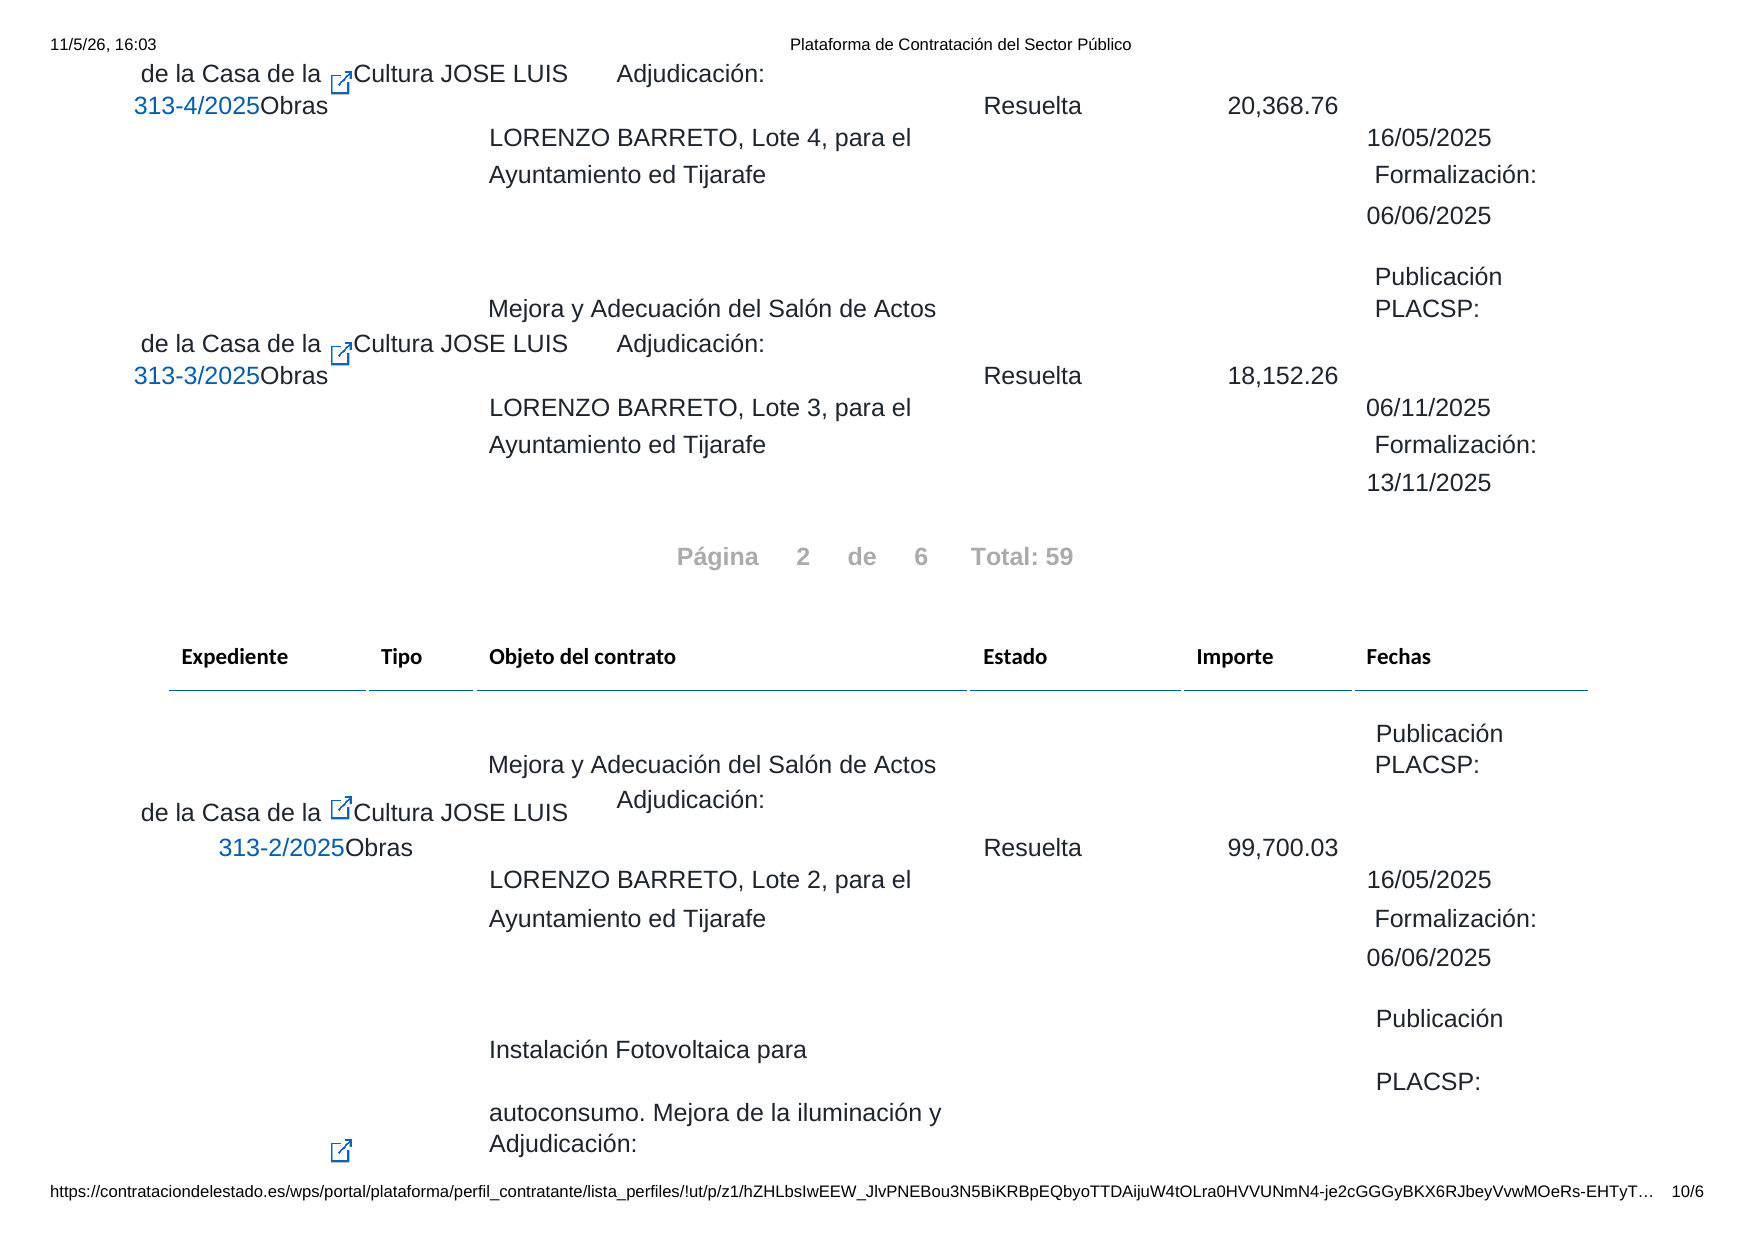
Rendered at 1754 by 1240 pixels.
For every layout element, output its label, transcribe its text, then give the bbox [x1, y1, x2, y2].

text Publicación [1376, 1004, 1537, 1033]
text Publicación [329, 262, 1502, 290]
text 313-2/2025Obras Resuelta 99,700.03 [91, 833, 1537, 863]
text 313-4/2025Obras Resuelta 20,368.76 [91, 91, 1537, 120]
text LORENZO BARRETO, Lote 2, para el 16/05/2025 [91, 865, 1537, 894]
text 313-3/2025Obras Resuelta 18,152.26 [91, 361, 1537, 390]
text PLACSP: [1376, 1067, 1537, 1095]
text LORENZO BARRETO, Lote 4, para el 16/05/2025 [91, 123, 1537, 152]
text LORENZO BARRETO, Lote 3, para el 06/11/2025 [91, 393, 1537, 422]
text Ayuntamiento ed Tijarafe Formalización: [91, 161, 1537, 190]
text Instalación Fotovoltaica para [489, 1035, 1537, 1064]
text Ayuntamiento ed Tijarafe Formalización: [91, 429, 1537, 459]
text 06/06/2025 [329, 201, 1491, 229]
text de la Casa de la Cultura JOSE LUIS Adjudicación: [91, 329, 1537, 358]
text de la Casa de la Cultura JOSE LUIS Adjudicación: [91, 59, 1537, 88]
text 06/06/2025 [329, 943, 1491, 972]
text 13/11/2025 [329, 468, 1491, 497]
text de la Casa de la Cultura JOSE LUIS Adjudicación: [91, 785, 1537, 829]
text autoconsumo. Mejora de la iluminación y [489, 1098, 1537, 1127]
text Publicación [1376, 719, 1537, 748]
text Mejora y Adecuación del Salón de Actos PLACSP: [91, 750, 1537, 779]
text Ayuntamiento ed Tijarafe Formalización: [91, 904, 1537, 933]
subtitle Página 2 de 6 Total: 59 [91, 542, 1537, 571]
text Adjudicación: [489, 1129, 1537, 1158]
text Mejora y Adecuación del Salón de Actos PLACSP: [91, 294, 1537, 323]
